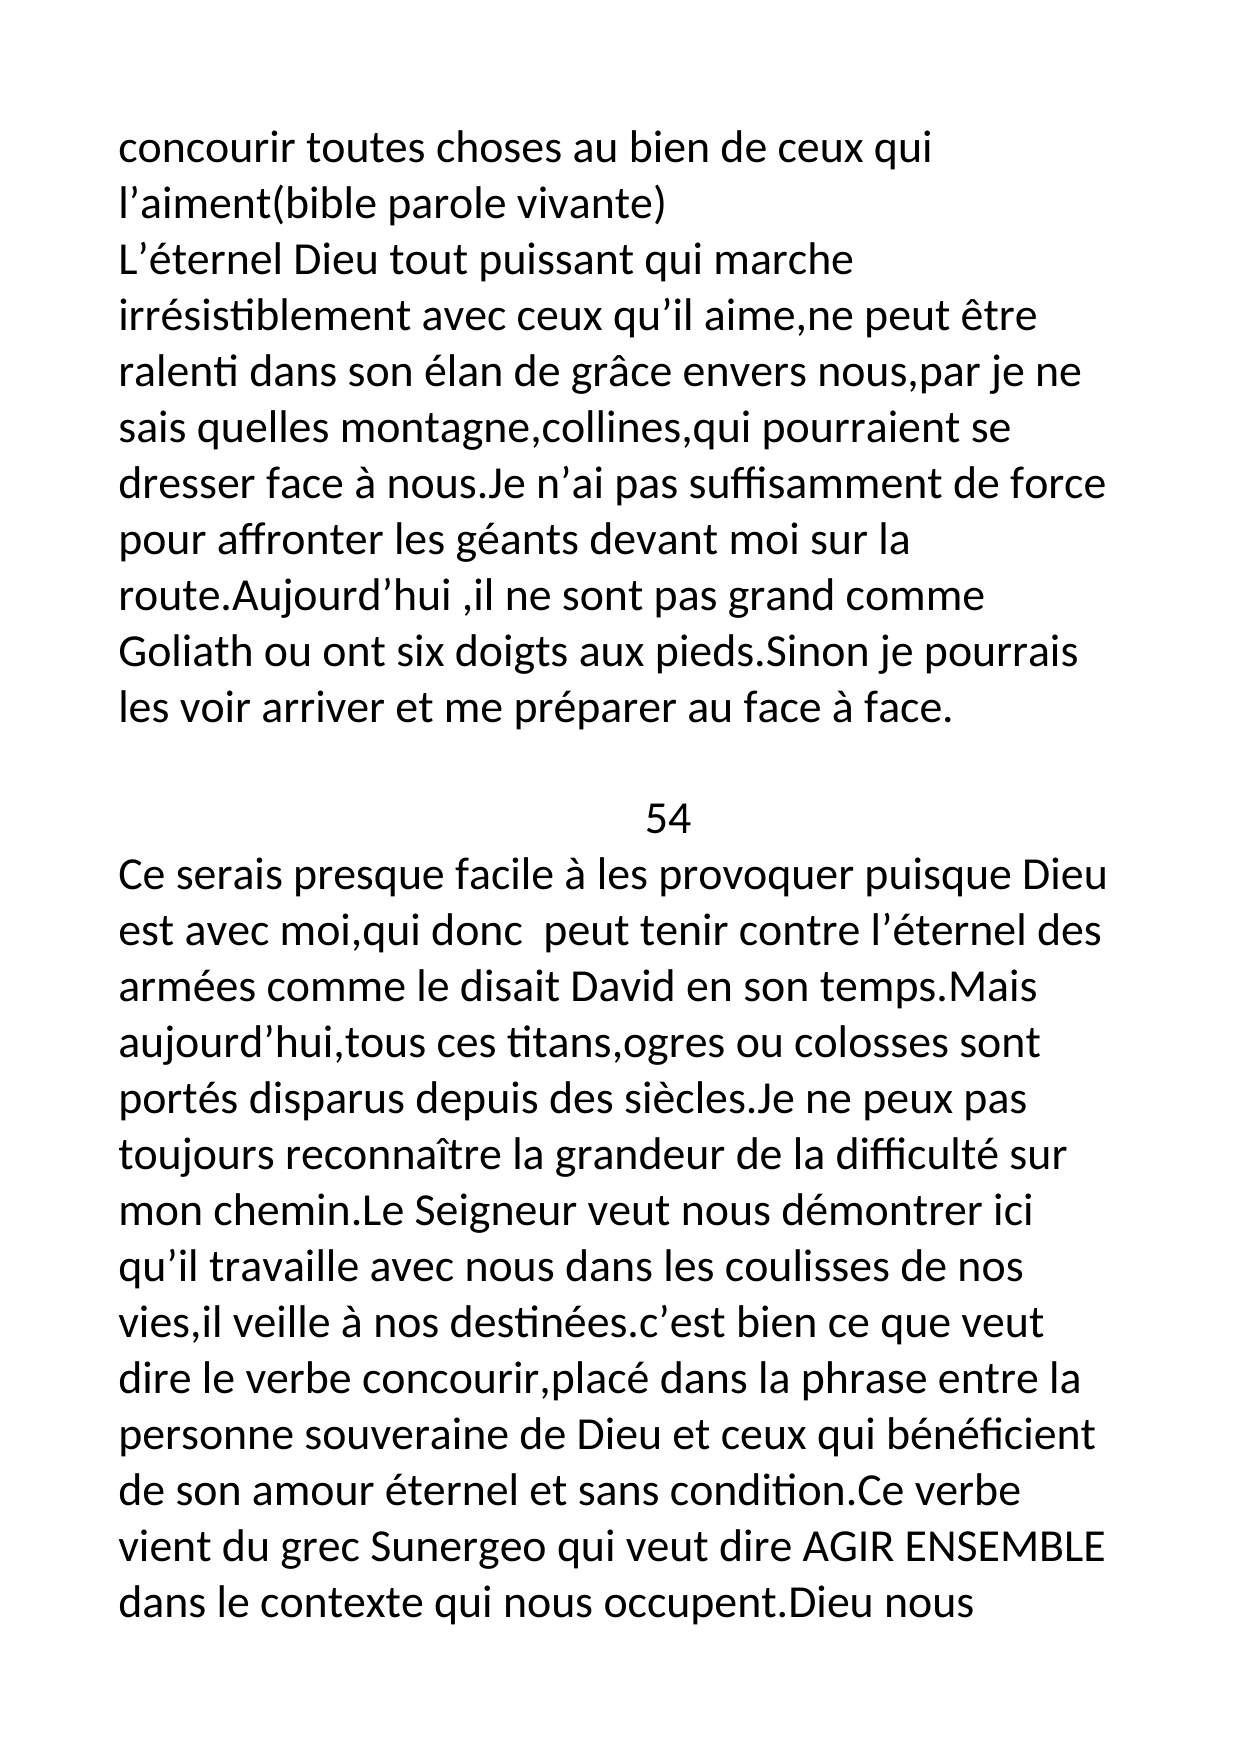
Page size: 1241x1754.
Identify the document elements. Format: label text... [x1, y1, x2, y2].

text 54 [118, 789, 1122, 845]
text vies,il veille à nos destinées.c’est bien ce que veut dire le verbe concourir,placé dans la phrase entre la personne souveraine de Dieu et ceux qui bénéficient de son amour éternel et sans condition.Ce verbe vient du grec Sunergeo qui veut dire AGIR ENSEMBLE dans le contexte qui nous occupent.Dieu nous [118, 1293, 1122, 1628]
text Ce serais presque facile à les provoquer puisque Dieu est avec moi,qui donc peut tenir contre l’éternel des armées comme le disait David en son temps.Mais aujourd’hui,tous ces titans,ogres ou colosses sont portés disparus depuis des siècles.Je ne peux pas toujours reconnaître la grandeur de la difficulté sur mon chemin.Le Seigneur veut nous démontrer ici qu’il travaille avec nous dans les coulisses de nos [118, 845, 1122, 1293]
text L’éternel Dieu tout puissant qui marche irrésistiblement avec ceux qu’il aime,ne peut être ralenti dans son élan de grâce envers nous,par je ne sais quelles montagne,collines,qui pourraient se dresser face à nous.Je n’ai pas suffisamment de force pour affronter les géants devant moi sur la route.Aujourd’hui ,il ne sont pas grand comme Goliath ou ont six doigts aux pieds.Sinon je pourrais les voir arriver et me préparer au face à face. [118, 230, 1122, 733]
text concourir toutes choses au bien de ceux qui l’aiment(bible parole vivante) [118, 118, 1122, 230]
